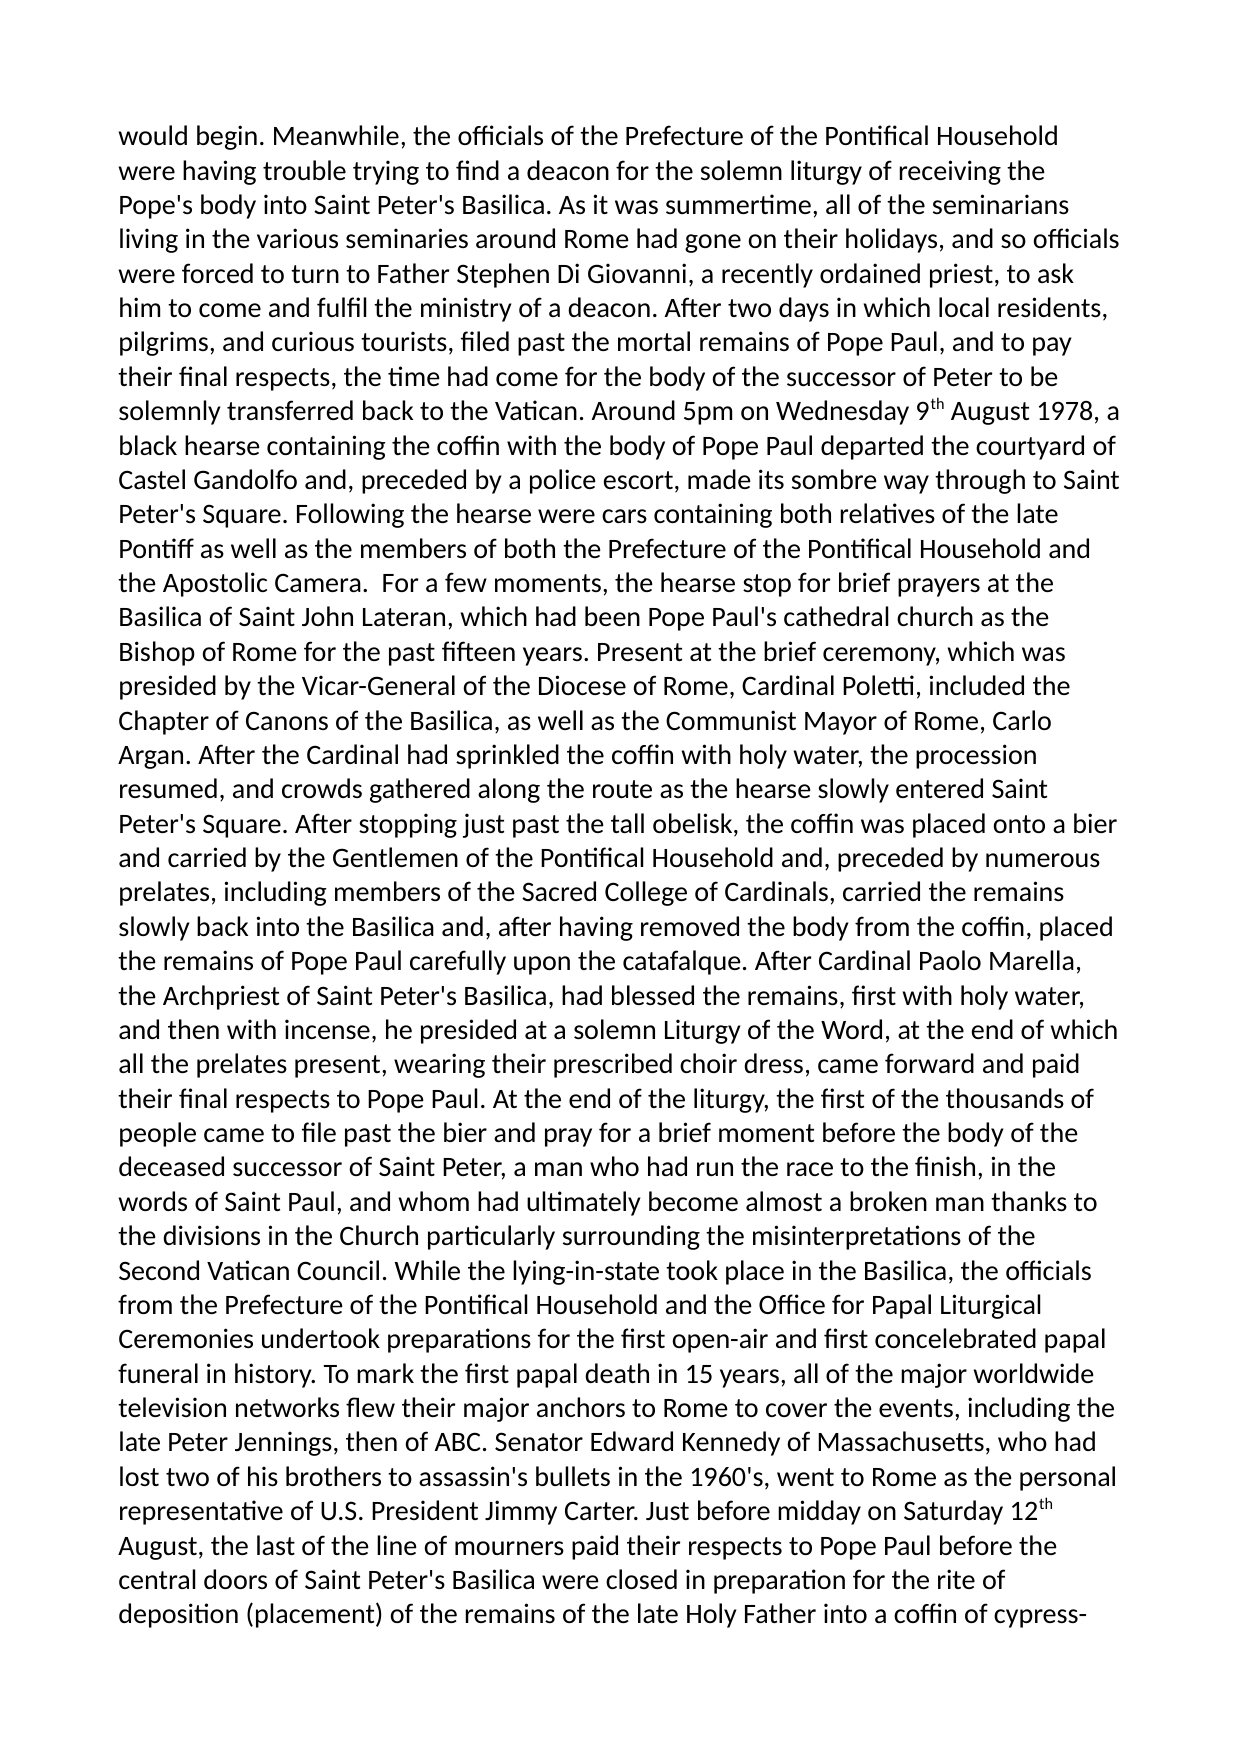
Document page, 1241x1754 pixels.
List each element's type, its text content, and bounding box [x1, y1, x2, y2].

text would begin. Meanwhile, the officials of the Prefecture of the Pontifical Household were having trouble trying to find a deacon for the solemn liturgy of receiving the Pope's body into Saint Peter's Basilica. As it was summertime, all of the seminarians living in the various seminaries around Rome had gone on their holidays, and so officials were forced to turn to Father Stephen Di Giovanni, a recently ordained priest, to ask him to come and fulfil the ministry of a deacon. After two days in which local residents, pilgrims, and curious tourists, filed past the mortal remains of Pope Paul, and to pay their final respects, the time had come for the body of the successor of Peter to be solemnly transferred back to the Vatican. Around 5pm on Wednesday 9th August 1978, a black hearse containing the coffin with the body of Pope Paul departed the courtyard of Castel Gandolfo and, preceded by a police escort, made its sombre way through to Saint Peter's Square. Following the hearse were cars containing both relatives of the late Pontiff as well as the members of both the Prefecture of the Pontifical Household and the Apostolic Camera. For a few moments, the hearse stop for brief prayers at the Basilica of Saint John Lateran, which had been Pope Paul's cathedral church as the Bishop of Rome for the past fifteen years. Present at the brief ceremony, which was presided by the Vicar-General of the Diocese of Rome, Cardinal Poletti, included the Chapter of Canons of the Basilica, as well as the Communist Mayor of Rome, Carlo Argan. After the Cardinal had sprinkled the coffin with holy water, the procession resumed, and crowds gathered along the route as the hearse slowly entered Saint Peter's Square. After stopping just past the tall obelisk, the coffin was placed onto a bier and carried by the Gentlemen of the Pontifical Household and, preceded by numerous prelates, including members of the Sacred College of Cardinals, carried the remains slowly back into the Basilica and, after having removed the body from the coffin, placed the remains of Pope Paul carefully upon the catafalque. After Cardinal Paolo Marella, the Archpriest of Saint Peter's Basilica, had blessed the remains, first with holy water, and then with incense, he presided at a solemn Liturgy of the Word, at the end of which all the prelates present, wearing their prescribed choir dress, came forward and paid their final respects to Pope Paul. At the end of the liturgy, the first of the thousands of people came to file past the bier and pray for a brief moment before the body of the deceased successor of Saint Peter, a man who had run the race to the finish, in the words of Saint Paul, and whom had ultimately become almost a broken man thanks to the divisions in the Church particularly surrounding the misinterpretations of the Second Vatican Council. While the lying-in-state took place in the Basilica, the officials from the Prefecture of the Pontifical Household and the Office for Papal Liturgical Ceremonies undertook preparations for the first open-air and first concelebrated papal funeral in history. To mark the first papal death in 15 years, all of the major worldwide television networks flew their major anchors to Rome to cover the events, including the late Peter Jennings, then of ABC. Senator Edward Kennedy of Massachusetts, who had lost two of his brothers to assassin's bullets in the 1960's, went to Rome as the personal representative of U.S. President Jimmy Carter. Just before midday on Saturday 12th August, the last of the line of mourners paid their respects to Pope Paul before the central doors of Saint Peter's Basilica were closed in preparation for the rite of deposition (placement) of the remains of the late Holy Father into a coffin of cypress- [118, 118, 1122, 1631]
